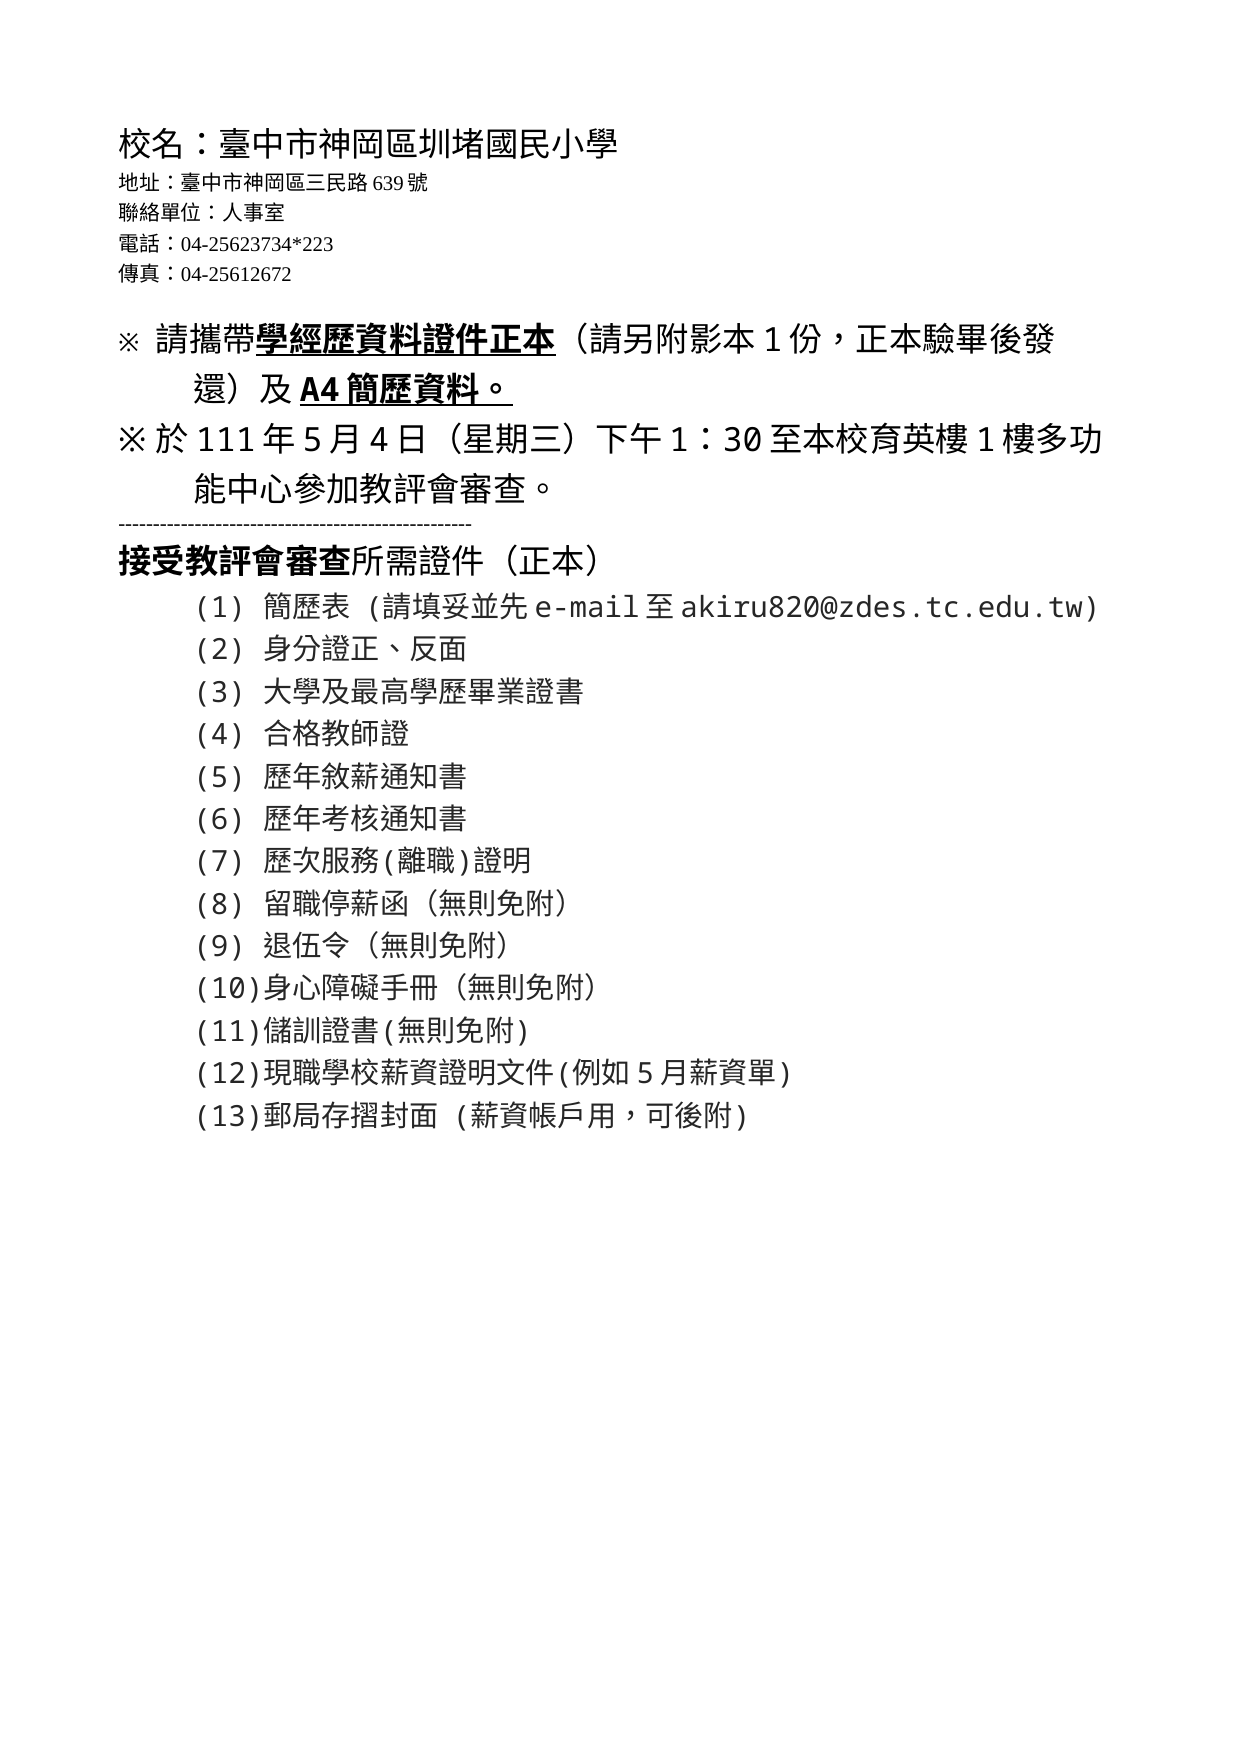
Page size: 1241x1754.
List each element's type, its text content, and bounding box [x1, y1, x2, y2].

text 接受教評會審查所需證件（正本） [118, 535, 1122, 583]
text 聯絡單位：人事室 [118, 197, 1122, 227]
text --------------------------------------------------- [118, 511, 1122, 535]
list (1) 簡歷表 (請填妥並先e-mail至akiru820@zdes.tc.edu.tw) (2) 身分證正、反面 (3) 大學及最高學歷畢業證書 (4) 合格教師證 (5) 歷年敘薪通知書 (6) 歷年考核通知書 (7) 歷次服務(離職)證明 (8) 留職停薪函（無則免附） (9) 退伍令（無則免附） (10)身心障礙手冊（無則免附） (11)儲訓證書(無則免附) (12)現職學校薪資證明文件(例如5月薪資單) (13)郵局存摺封面 (薪資帳戶用，可後附) [118, 583, 1122, 1135]
text 地址：臺中市神岡區三民路639號 [118, 166, 1122, 197]
list 於111年5月4日（星期三）下午1：30至本校育英樓1樓多功能中心參加教評會審查。 [118, 411, 1122, 511]
text 校名：臺中市神岡區圳堵國民小學 [118, 118, 1122, 166]
list 請攜帶學經歷資料證件正本（請另附影本1份，正本驗畢後發還）及A4簡歷資料。 [118, 311, 1122, 411]
text 電話：04-25623734*223 [118, 227, 1122, 257]
text 傳真：04-25612672 [118, 257, 1122, 287]
